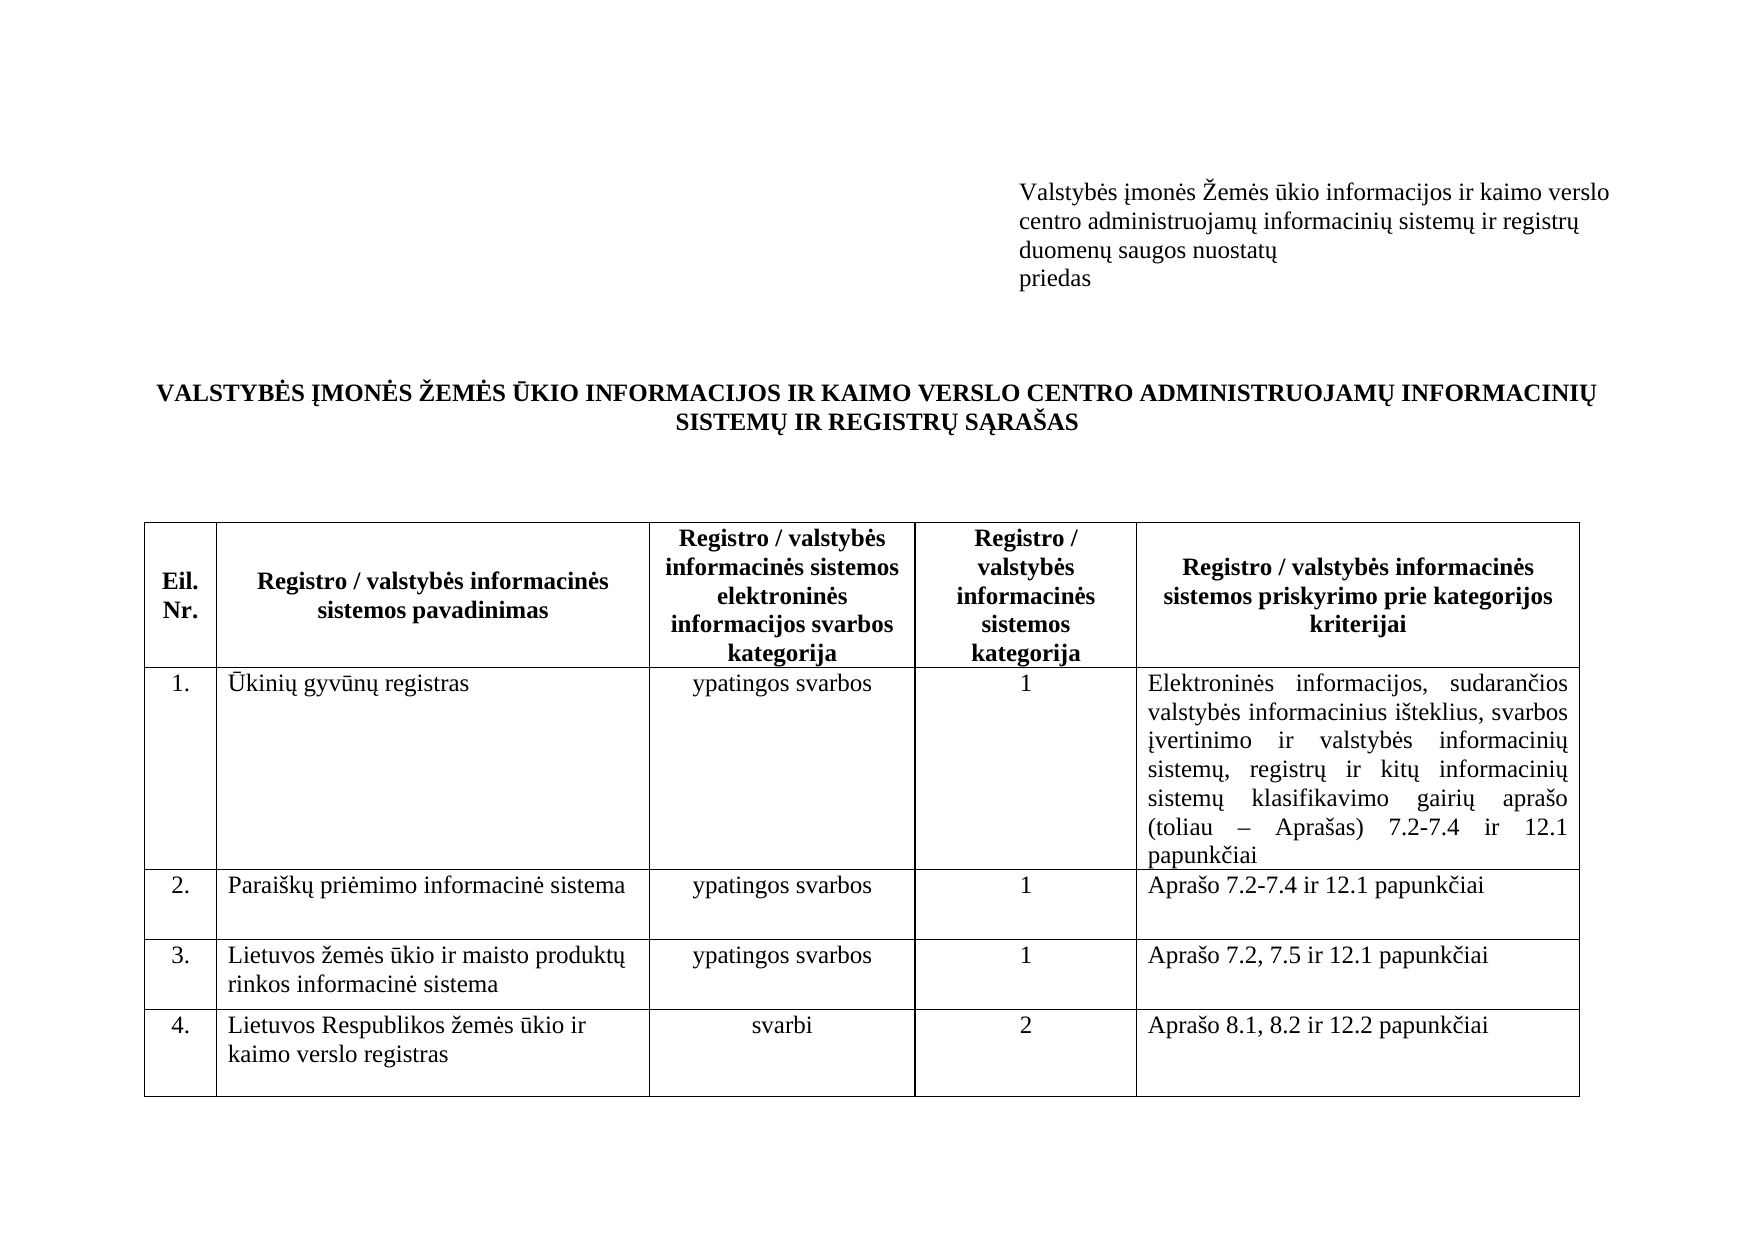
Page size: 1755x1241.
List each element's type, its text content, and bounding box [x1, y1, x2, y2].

text priedas [738, 263, 1693, 292]
table_cell 1 [916, 940, 1136, 1009]
table_cell Lietuvos žemės ūkio ir maisto produktų rinkos informacinė sistema [217, 940, 649, 1009]
table_cell ypatingos svarbos [650, 668, 914, 869]
table_cell Aprašo 7.2-7.4 ir 12.1 papunkčiai [1137, 870, 1579, 939]
table_header Registro / valstybės informacinės sistemos kategorija [916, 523, 1136, 667]
text centro administruojamų informacinių sistemų ir registrų [1019, 206, 1639, 235]
table_header Registro / valstybės informacinės sistemos pavadinimas [217, 523, 649, 667]
table_cell Lietuvos Respublikos žemės ūkio ir kaimo verslo registras [217, 1010, 649, 1096]
table_cell 4. [145, 1010, 216, 1096]
table_cell ypatingos svarbos [650, 940, 914, 1009]
table_header Eil. Nr. [145, 523, 216, 667]
text duomenų saugos nuostatų [1019, 235, 1639, 263]
table_header Registro / valstybės informacinės sistemos elektroninės informacijos svarbos kategorija [650, 523, 914, 667]
table_cell Ūkinių gyvūnų registras [217, 668, 649, 869]
table_cell 2. [145, 870, 216, 939]
table_cell 3. [145, 940, 216, 1009]
text VALSTYBĖS ĮMONĖS ŽEMĖS ŪKIO INFORMACIJOS IR KAIMO VERSLO CENTRO ADMINISTRUOJAMŲ INFORMACINIŲ SISTEMŲ IR REGISTRŲ SĄRAŠAS [118, 378, 1636, 436]
text Valstybės įmonės Žemės ūkio informacijos ir kaimo verslo [1019, 177, 1639, 206]
table_cell Paraiškų priėmimo informacinė sistema [217, 870, 649, 939]
table_cell ypatingos svarbos [650, 870, 914, 939]
table_cell Aprašo 8.1, 8.2 ir 12.2 papunkčiai [1137, 1010, 1579, 1096]
table_cell 2 [916, 1010, 1136, 1096]
table_cell Elektroninės informacijos, sudarančios valstybės informacinius išteklius, svarbos įvertinimo ir valstybės informacinių sistemų, registrų ir kitų informacinių sistemų klasifikavimo gairių aprašo (toliau – Aprašas) 7.2-7.4 ir 12.1 papunkčiai [1137, 668, 1579, 869]
table_header Registro / valstybės informacinės sistemos priskyrimo prie kategorijos kriterijai [1137, 523, 1579, 667]
table_cell 1 [916, 870, 1136, 939]
table_cell 1. [145, 668, 216, 869]
table_cell 1 [916, 668, 1136, 869]
table_cell svarbi [650, 1010, 914, 1096]
table_cell Aprašo 7.2, 7.5 ir 12.1 papunkčiai [1137, 940, 1579, 1009]
